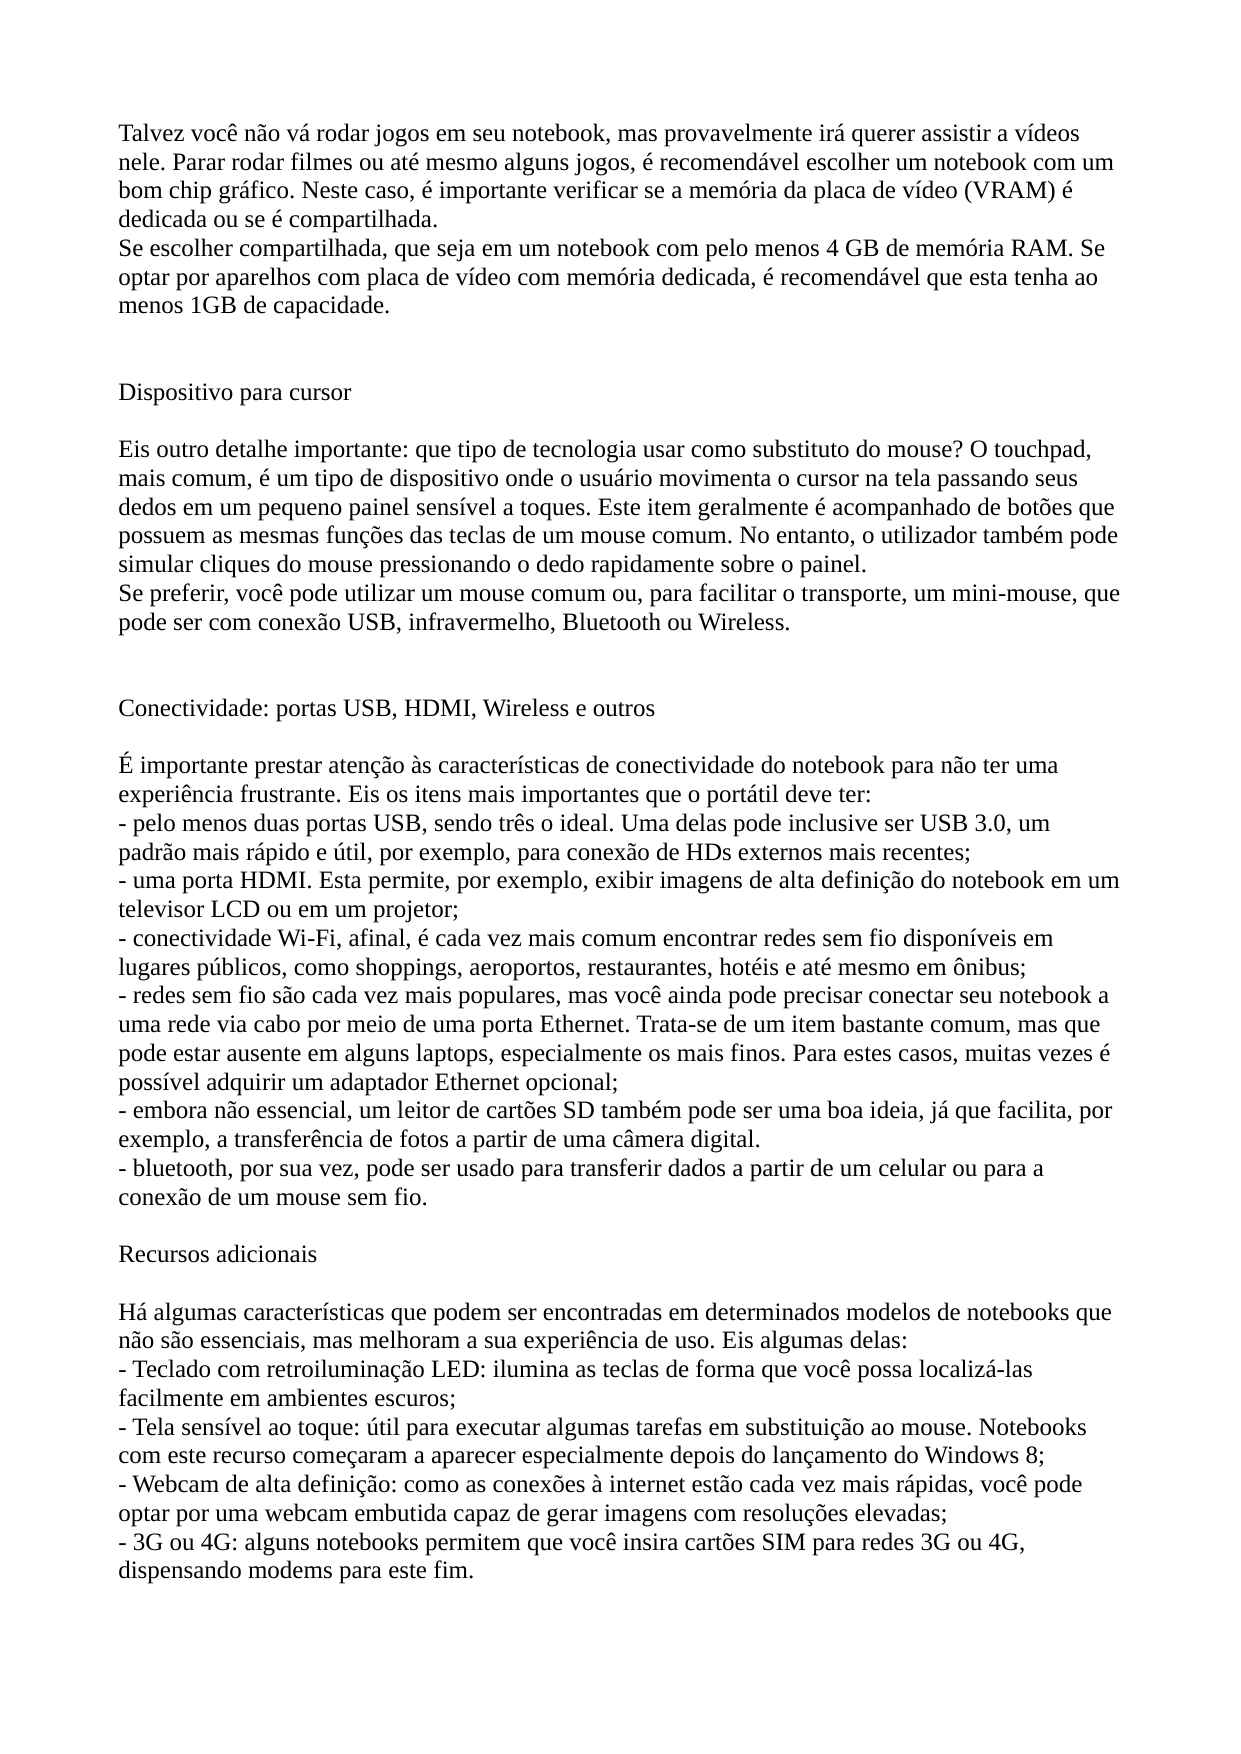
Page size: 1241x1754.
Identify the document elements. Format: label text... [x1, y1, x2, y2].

text - embora não essencial, um leitor de cartões SD também pode ser uma boa ideia, já que facilita, por exemplo, a transferência de fotos a partir de uma câmera digital. [118, 1096, 1122, 1153]
text - redes sem fio são cada vez mais populares, mas você ainda pode precisar conectar seu notebook a uma rede via cabo por meio de uma porta Ethernet. Trata-se de um item bastante comum, mas que pode estar ausente em alguns laptops, especialmente os mais finos. Para estes casos, muitas vezes é possível adquirir um adaptador Ethernet opcional; [118, 981, 1122, 1096]
text - pelo menos duas portas USB, sendo três o ideal. Uma delas pode inclusive ser USB 3.0, um padrão mais rápido e útil, por exemplo, para conexão de HDs externos mais recentes; [118, 808, 1122, 866]
text - Teclado com retroiluminação LED: ilumina as teclas de forma que você possa localizá-las facilmente em ambientes escuros; [118, 1354, 1122, 1412]
text - uma porta HDMI. Esta permite, por exemplo, exibir imagens de alta definição do notebook em um televisor LCD ou em um projetor; [118, 866, 1122, 923]
text - 3G ou 4G: alguns notebooks permitem que você insira cartões SIM para redes 3G ou 4G, dispensando modems para este fim. [118, 1527, 1122, 1584]
text - conectividade Wi-Fi, afinal, é cada vez mais comum encontrar redes sem fio disponíveis em lugares públicos, como shoppings, aeroportos, restaurantes, hotéis e até mesmo em ônibus; [118, 923, 1122, 981]
text Há algumas características que podem ser encontradas em determinados modelos de notebooks que não são essenciais, mas melhoram a sua experiência de uso. Eis algumas delas: [118, 1297, 1122, 1354]
text Conectividade: portas USB, HDMI, Wireless e outros [118, 693, 1122, 722]
text Dispositivo para cursor [118, 377, 1122, 406]
text - bluetooth, por sua vez, pode ser usado para transferir dados a partir de um celular ou para a conexão de um mouse sem fio. [118, 1153, 1122, 1211]
text Recursos adicionais [118, 1239, 1122, 1268]
text Se preferir, você pode utilizar um mouse comum ou, para facilitar o transporte, um mini-mouse, que pode ser com conexão USB, infravermelho, Bluetooth ou Wireless. [118, 578, 1122, 636]
text Talvez você não vá rodar jogos em seu notebook, mas provavelmente irá querer assistir a vídeos nele. Parar rodar filmes ou até mesmo alguns jogos, é recomendável escolher um notebook com um bom chip gráfico. Neste caso, é importante verificar se a memória da placa de vídeo (VRAM) é dedicada ou se é compartilhada. [118, 118, 1122, 233]
text Eis outro detalhe importante: que tipo de tecnologia usar como substituto do mouse? O touchpad, mais comum, é um tipo de dispositivo onde o usuário movimenta o cursor na tela passando seus dedos em um pequeno painel sensível a toques. Este item geralmente é acompanhado de botões que possuem as mesmas funções das teclas de um mouse comum. No entanto, o utilizador também pode simular cliques do mouse pressionando o dedo rapidamente sobre o painel. [118, 434, 1122, 578]
text - Webcam de alta definição: como as conexões à internet estão cada vez mais rápidas, você pode optar por uma webcam embutida capaz de gerar imagens com resoluções elevadas; [118, 1469, 1122, 1527]
text É importante prestar atenção às características de conectividade do notebook para não ter uma experiência frustrante. Eis os itens mais importantes que o portátil deve ter: [118, 751, 1122, 808]
text Se escolher compartilhada, que seja em um notebook com pelo menos 4 GB de memória RAM. Se optar por aparelhos com placa de vídeo com memória dedicada, é recomendável que esta tenha ao menos 1GB de capacidade. [118, 233, 1122, 319]
text - Tela sensível ao toque: útil para executar algumas tarefas em substituição ao mouse. Notebooks com este recurso começaram a aparecer especialmente depois do lançamento do Windows 8; [118, 1412, 1122, 1469]
